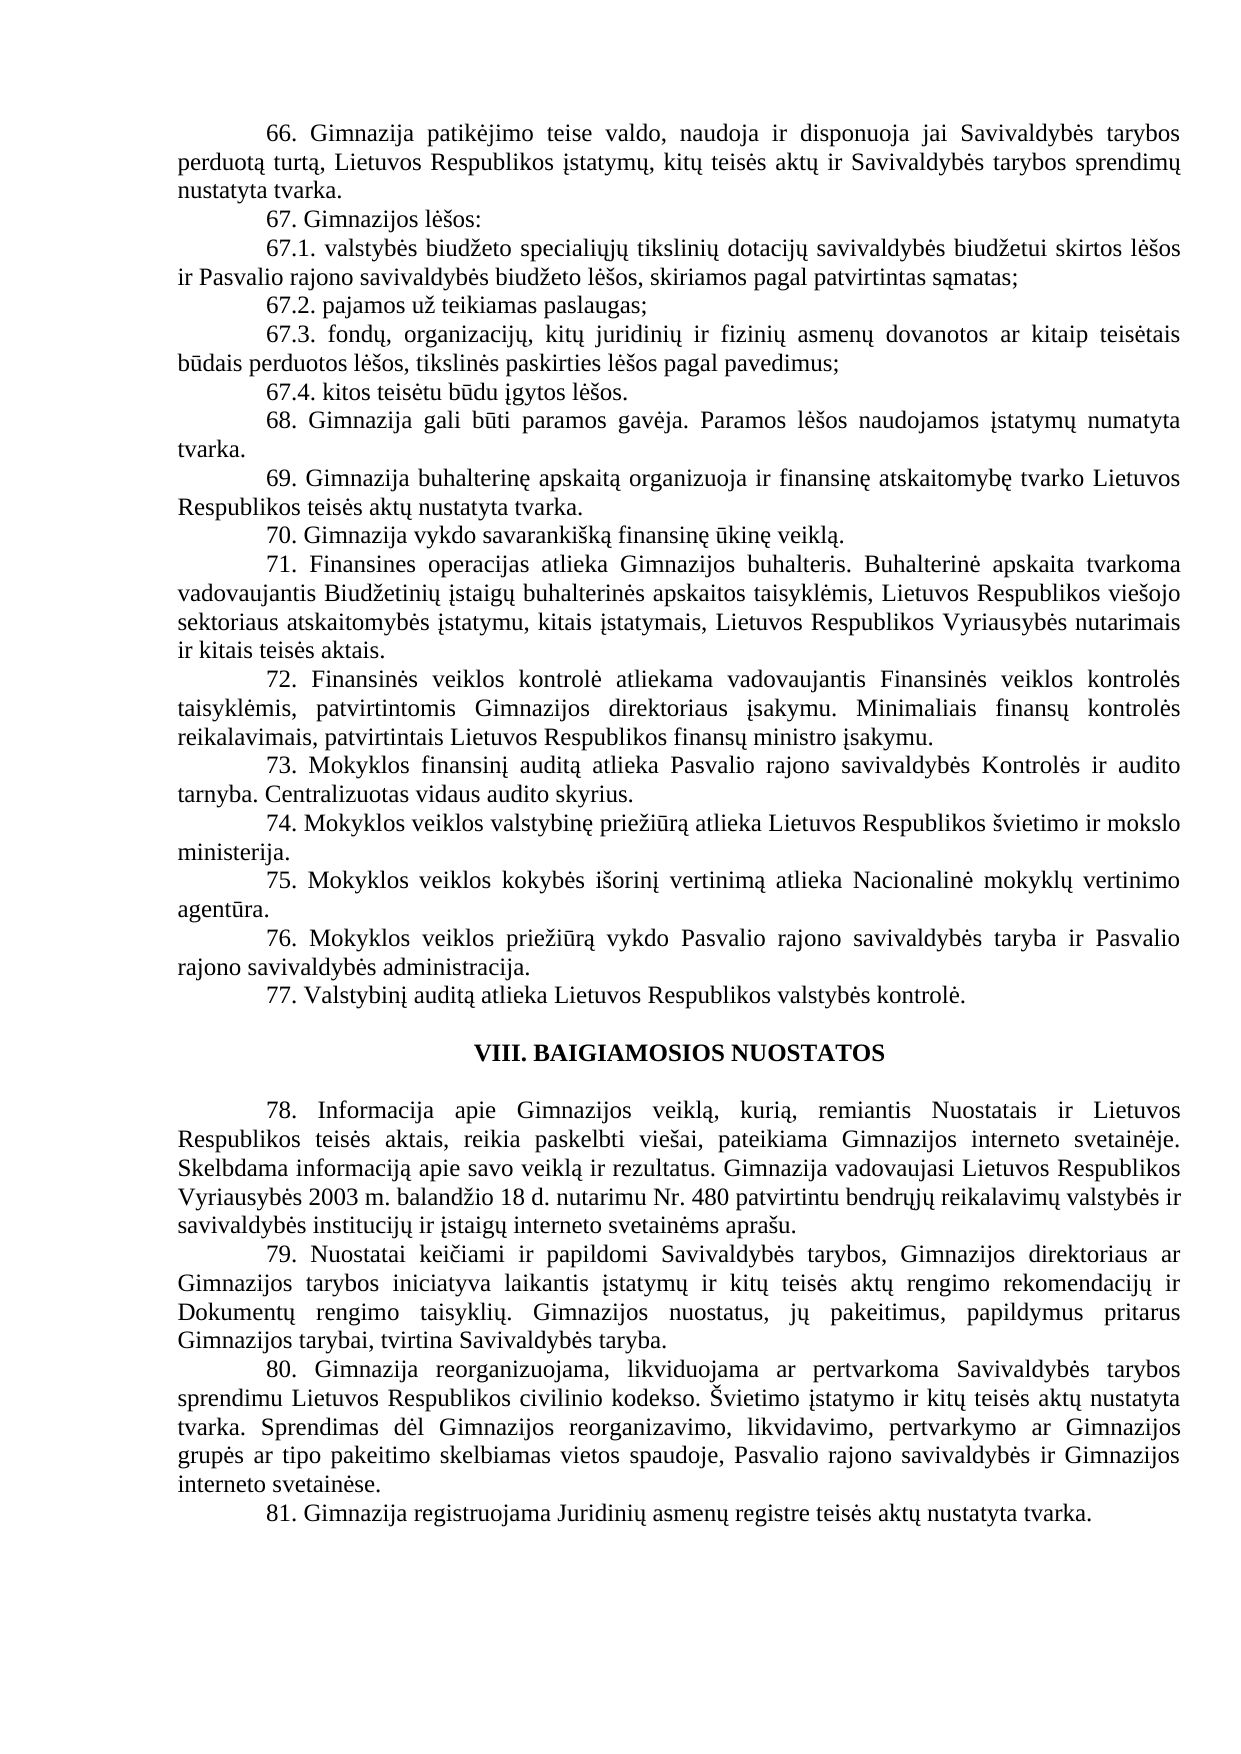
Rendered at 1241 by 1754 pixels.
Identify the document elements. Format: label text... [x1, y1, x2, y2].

text 76. Mokyklos veiklos priežiūrą vykdo Pasvalio rajono savivaldybės taryba ir Pasvalio rajono savivaldybės administracija. [177, 923, 1181, 981]
text 67.2. pajamos už teikiamas paslaugas; [177, 291, 1181, 319]
text 67. Gimnazijos lėšos: [177, 204, 1181, 233]
text 77. Valstybinį auditą atlieka Lietuvos Respublikos valstybės kontrolė. [177, 981, 1181, 1009]
text 81. Gimnazija registruojama Juridinių asmenų registre teisės aktų nustatyta tvarka. [177, 1498, 1181, 1527]
text 69. Gimnazija buhalterinę apskaitą organizuoja ir finansinę atskaitomybę tvarko Lietuvos Respublikos teisės aktų nustatyta tvarka. [177, 463, 1181, 521]
text 66. Gimnazija patikėjimo teise valdo, naudoja ir disponuoja jai Savivaldybės tarybos perduotą turtą, Lietuvos Respublikos įstatymų, kitų teisės aktų ir Savivaldybės tarybos sprendimų nustatyta tvarka. [177, 118, 1181, 204]
text 80. Gimnazija reorganizuojama, likviduojama ar pertvarkoma Savivaldybės tarybos sprendimu Lietuvos Respublikos civilinio kodekso. Švietimo įstatymo ir kitų teisės aktų nustatyta tvarka. Sprendimas dėl Gimnazijos reorganizavimo, likvidavimo, pertvarkymo ar Gimnazijos grupės ar tipo pakeitimo skelbiamas vietos spaudoje, Pasvalio rajono savivaldybės ir Gimnazijos interneto svetainėse. [177, 1354, 1181, 1498]
text 67.1. valstybės biudžeto specialiųjų tikslinių dotacijų savivaldybės biudžetui skirtos lėšos ir Pasvalio rajono savivaldybės biudžeto lėšos, skiriamos pagal patvirtintas sąmatas; [177, 233, 1181, 291]
text 73. Mokyklos finansinį auditą atlieka Pasvalio rajono savivaldybės Kontrolės ir audito tarnyba. Centralizuotas vidaus audito skyrius. [177, 751, 1181, 808]
text 67.3. fondų, organizacijų, kitų juridinių ir fizinių asmenų dovanotos ar kitaip teisėtais būdais perduotos lėšos, tikslinės paskirties lėšos pagal pavedimus; [177, 319, 1181, 377]
text 70. Gimnazija vykdo savarankišką finansinę ūkinę veiklą. [177, 521, 1181, 549]
text VIII. BAIGIAMOSIOS NUOSTATOS [177, 1038, 1181, 1067]
text 67.4. kitos teisėtu būdu įgytos lėšos. [177, 377, 1181, 406]
text 71. Finansines operacijas atlieka Gimnazijos buhalteris. Buhalterinė apskaita tvarkoma vadovaujantis Biudžetinių įstaigų buhalterinės apskaitos taisyklėmis, Lietuvos Respublikos viešojo sektoriaus atskaitomybės įstatymu, kitais įstatymais, Lietuvos Respublikos Vyriausybės nutarimais ir kitais teisės aktais. [177, 549, 1181, 664]
text 78. Informacija apie Gimnazijos veiklą, kurią, remiantis Nuostatais ir Lietuvos Respublikos teisės aktais, reikia paskelbti viešai, pateikiama Gimnazijos interneto svetainėje. Skelbdama informaciją apie savo veiklą ir rezultatus. Gimnazija vadovaujasi Lietuvos Respublikos Vyriausybės 2003 m. balandžio 18 d. nutarimu Nr. 480 patvirtintu bendrųjų reikalavimų valstybės ir savivaldybės institucijų ir įstaigų interneto svetainėms aprašu. [177, 1096, 1181, 1239]
text 75. Mokyklos veiklos kokybės išorinį vertinimą atlieka Nacionalinė mokyklų vertinimo agentūra. [177, 866, 1181, 923]
text 79. Nuostatai keičiami ir papildomi Savivaldybės tarybos, Gimnazijos direktoriaus ar Gimnazijos tarybos iniciatyva laikantis įstatymų ir kitų teisės aktų rengimo rekomendacijų ir Dokumentų rengimo taisyklių. Gimnazijos nuostatus, jų pakeitimus, papildymus pritarus Gimnazijos tarybai, tvirtina Savivaldybės taryba. [177, 1239, 1181, 1354]
text 74. Mokyklos veiklos valstybinę priežiūrą atlieka Lietuvos Respublikos švietimo ir mokslo ministerija. [177, 808, 1181, 866]
text 72. Finansinės veiklos kontrolė atliekama vadovaujantis Finansinės veiklos kontrolės taisyklėmis, patvirtintomis Gimnazijos direktoriaus įsakymu. Minimaliais finansų kontrolės reikalavimais, patvirtintais Lietuvos Respublikos finansų ministro įsakymu. [177, 664, 1181, 751]
text 68. Gimnazija gali būti paramos gavėja. Paramos lėšos naudojamos įstatymų numatyta tvarka. [177, 406, 1181, 463]
